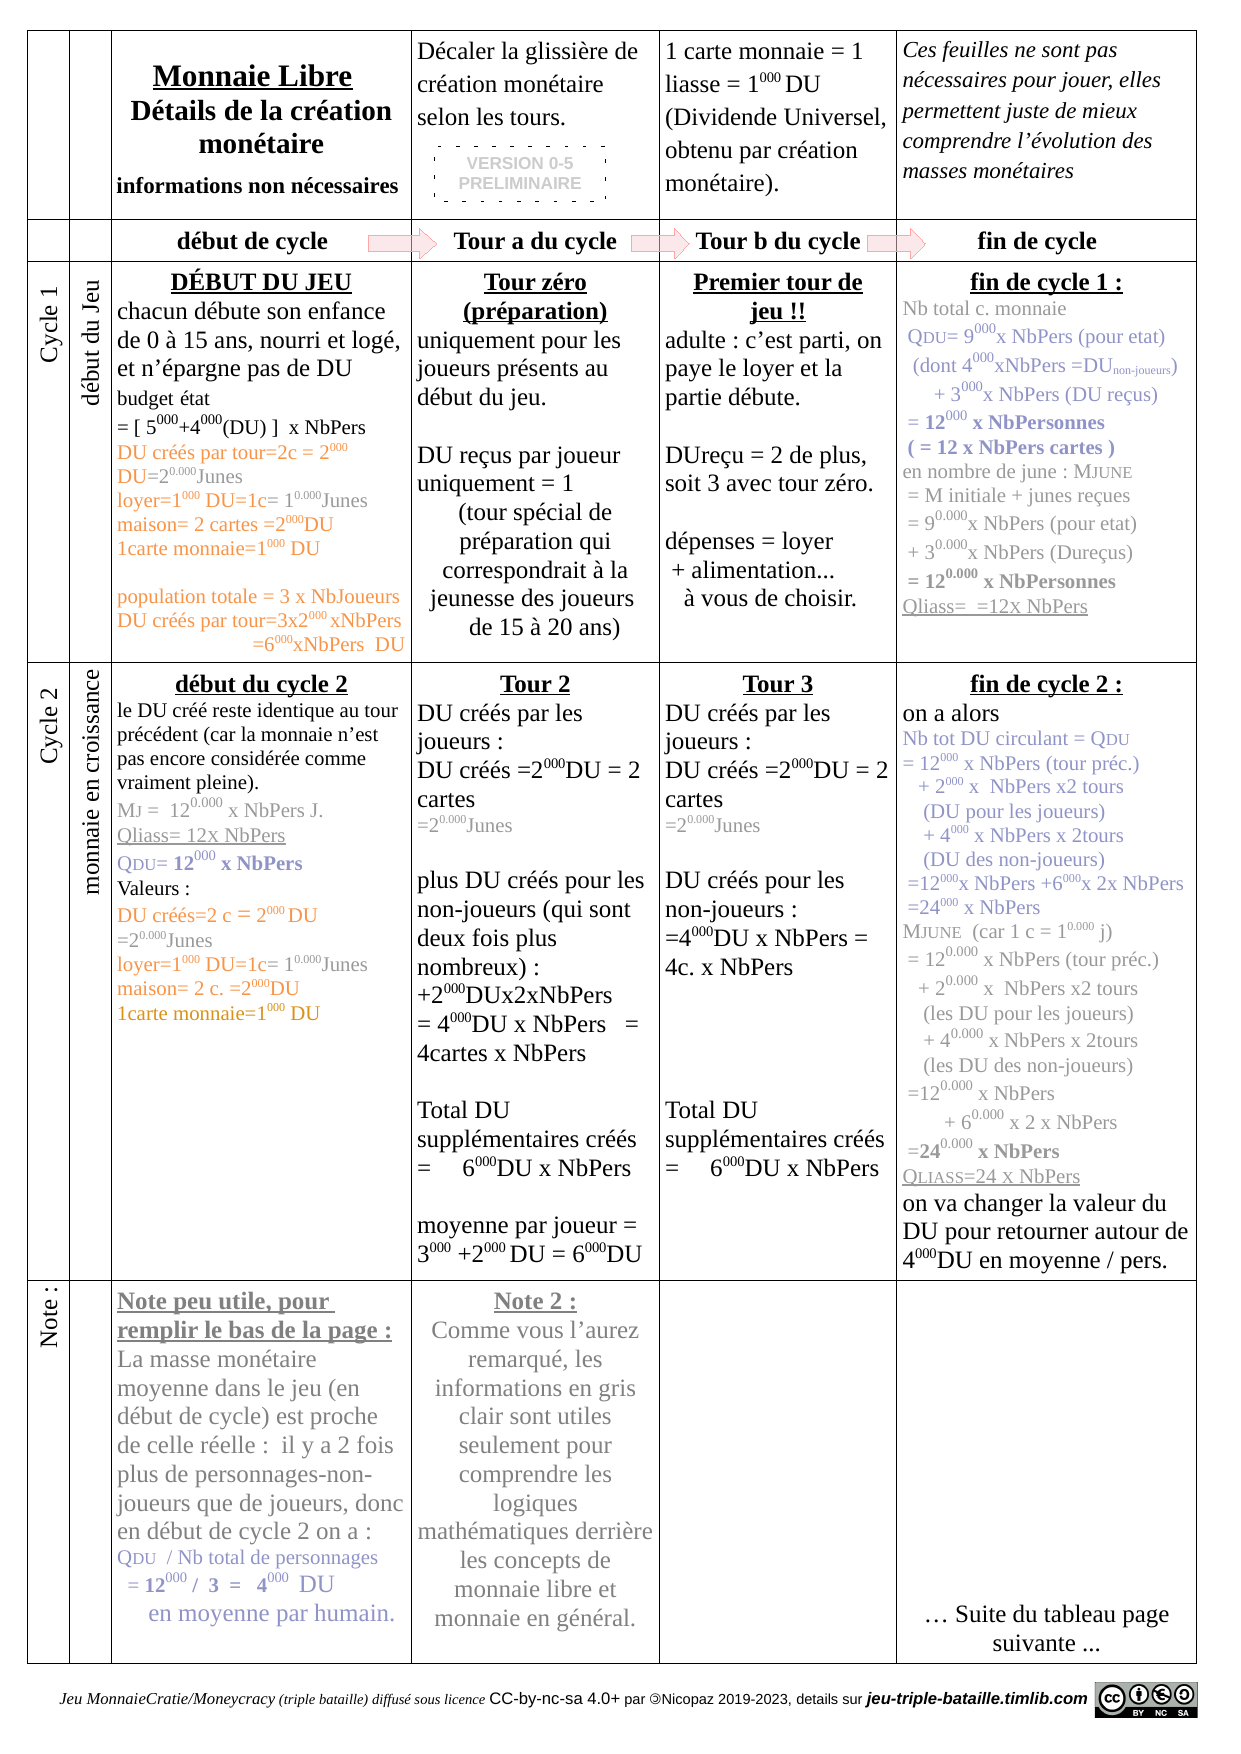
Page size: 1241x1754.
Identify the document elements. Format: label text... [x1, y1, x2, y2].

table_cell fin de cycle [897, 220, 1196, 261]
table_cell Cycle 1 [28, 262, 69, 662]
table_cell Cycle 2 [28, 663, 69, 1279]
table_header [70, 31, 111, 219]
table_cell fin de cycle 2 : on a alors Nb tot DU circulant = Qdu = 12000 x NbPers (tour préc.) + 2000 x NbPers x2 tours (DU pour les joueurs) + 4000 x NbPers x 2tours (DU des non-joueurs) =12000x NbPers +6000x 2x NbPers =24000 x NbPers Mjune (car 1 c = 10.000 j) = 120.000 x NbPers (tour préc.) + 20.000 x NbPers x2 tours (les DU pour les joueurs) + 40.000 x NbPers x 2tours (les DU des non-joueurs) =120.000 x NbPers + 60.000 x 2 x NbPers =240.000 x NbPers Qliass=24 x NbPers on va changer la valeur du DU pour retourner autour de 4000DU en moyenne / pers. [897, 663, 1196, 1279]
table_cell Note : [28, 1281, 69, 1662]
table_cell Note peu utile, pour remplir le bas de la page : La masse monétaire moyenne dans le jeu (en début de cycle) est proche de celle réelle : il y a 2 fois plus de personnages-non-joueurs que de joueurs, donc en début de cycle 2 on a : Qdu / Nb total de personnages = 12000 / 3 = 4000 DU en moyenne par humain. [112, 1281, 411, 1662]
picture [1094, 1682, 1198, 1718]
table_cell DÉBUT DU JEU chacun débute son enfance de 0 à 15 ans, nourri et logé, et n’épargne pas de DU budget état = [ 5000+4000(DU) ] x NbPers DU créés par tour=2c = 2000 DU=20.000Junes loyer=1000 DU=1c= 10.000Junes maison= 2 cartes =2000DU 1carte monnaie=1000 DU population totale = 3 x NbJoueurs DU créés par tour=3x2000 xNbPers =6000xNbPers DU [112, 262, 411, 662]
table_cell Note 2 : Comme vous l’aurez remarqué, les informations en gris clair sont utiles seulement pour comprendre les logiques mathématiques derrière les concepts de monnaie libre et monnaie en général. [412, 1281, 659, 1662]
table_header [28, 31, 69, 219]
table_cell Tour 3 DU créés par les joueurs : DU créés =2000DU = 2 cartes =20.000Junes DU créés pour les non-joueurs : =4000DU x NbPers = 4c. x NbPers Total DU supplémentaires créés = 6000DU x NbPers [660, 663, 896, 1279]
table_cell [70, 220, 111, 261]
table_cell … Suite du tableau page suivante ... [897, 1281, 1196, 1662]
table_cell début de cycle [112, 220, 411, 261]
table_cell début du cycle 2 le DU créé reste identique au tour précédent (car la monnaie n’est pas encore considérée comme vraiment pleine). Mj = 120.000 x NbPers J. Qliass= 12x NbPers Qdu= 12000 x NbPers Valeurs : DU créés=2 c = 2000 DU =20.000Junes loyer=1000 DU=1c= 10.000Junes maison= 2 c. =2000DU 1carte monnaie=1000 DU [112, 663, 411, 1279]
table_cell Tour b du cycle [660, 220, 896, 261]
table_cell Tour 2 DU créés par les joueurs : DU créés =2000DU = 2 cartes =20.000Junes plus DU créés pour les non-joueurs (qui sont deux fois plus nombreux) : +2000DUx2xNbPers = 4000DU x NbPers = 4cartes x NbPers Total DU supplémentaires créés = 6000DU x NbPers moyenne par joueur = 3000 +2000 DU = 6000DU [412, 663, 659, 1279]
table_cell début du Jeu [70, 262, 111, 662]
table_cell [28, 220, 69, 261]
table_cell monnaie en croissance [70, 663, 111, 1279]
table_header 1 carte monnaie = 1 liasse = 1000 DU (Dividende Universel, obtenu par création monétaire). [660, 31, 896, 219]
table_cell Premier tour de jeu !! adulte : c’est parti, on paye le loyer et la partie débute. DUreçu = 2 de plus, soit 3 avec tour zéro. dépenses = loyer + alimentation... à vous de choisir. [660, 262, 896, 662]
table_cell Tour zéro (préparation) uniquement pour les joueurs présents au début du jeu. DU reçus par joueur uniquement = 1 (tour spécial de préparation qui correspondrait à la jeunesse des joueurs de 15 à 20 ans) [412, 262, 659, 662]
table_header Décaler la glissière de création monétaire selon les tours. [412, 31, 659, 219]
table_cell fin de cycle 1 : Nb total c. monnaie Qdu= 9000x NbPers (pour etat) (dont 4000xNbPers =DUnon-joueurs) + 3000x NbPers (DU reçus) = 12000 x NbPersonnes ( = 12 x NbPers cartes ) en nombre de june : Mjune = M initiale + junes reçues = 90.000x NbPers (pour etat) + 30.000x NbPers (Dureçus) = 120.000 x NbPersonnes Qliass= =12x NbPers [897, 262, 1196, 662]
table_cell Tour a du cycle [412, 220, 659, 261]
table_header Monnaie Libre Détails de la création monétaire informations non nécessaires [112, 31, 411, 219]
table_cell [660, 1281, 896, 1662]
table_header Ces feuilles ne sont pas nécessaires pour jouer, elles permettent juste de mieux comprendre l’évolution des masses monétaires [897, 31, 1196, 219]
table_cell [70, 1281, 111, 1662]
